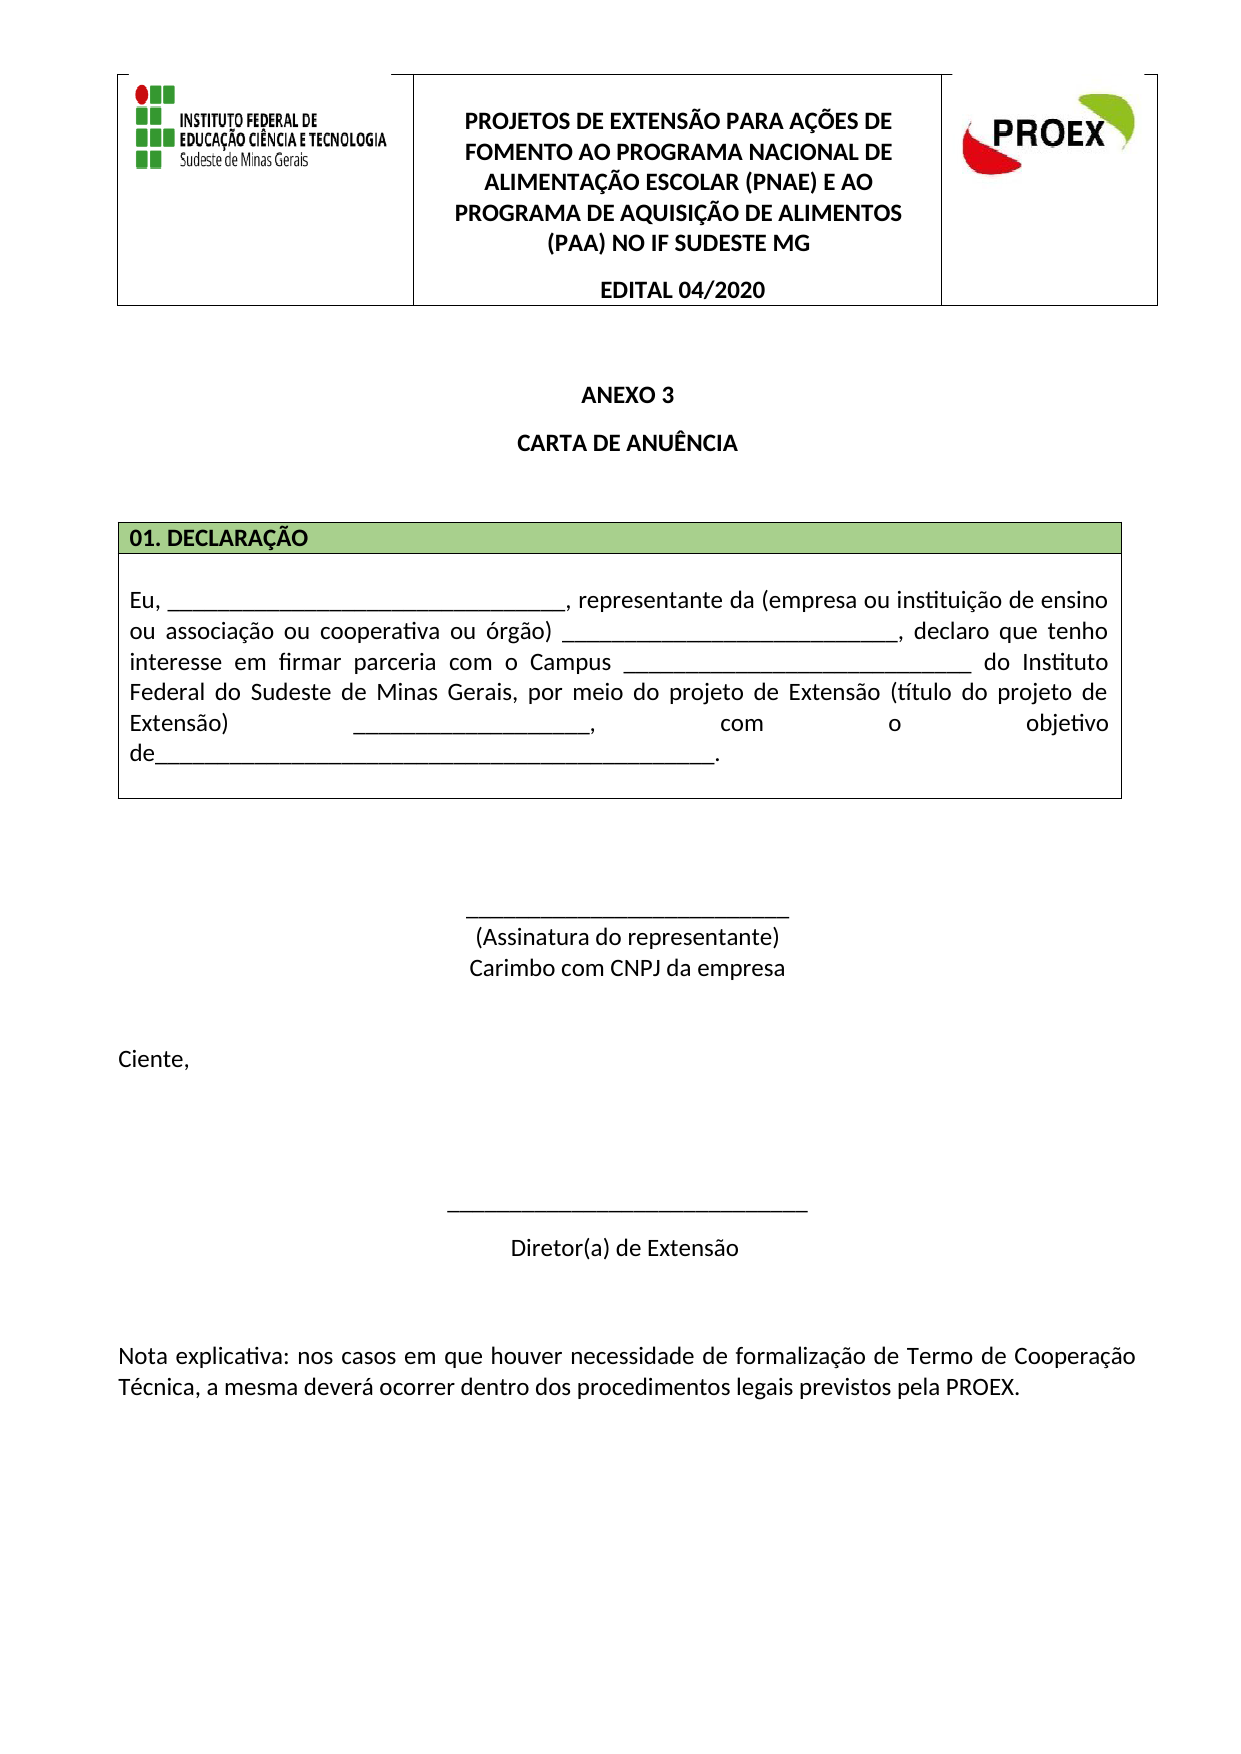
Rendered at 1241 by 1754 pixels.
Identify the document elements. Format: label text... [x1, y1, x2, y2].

text __________________________ [118, 891, 1137, 921]
table_cell Eu, ________________________________, representante da (empresa ou instituição de ensino ou associação ou cooperativa ou órgão) ___________________________, declaro que tenho interesse em firmar parceria com o Campus ____________________________ do Instituto Federal do Sudeste de Minas Gerais, por meio do projeto de Extensão (título do projeto de Extensão) ___________________, com o objetivo de_____________________________________________. [119, 554, 1121, 798]
text (Assinatura do representante) [118, 921, 1137, 952]
text Nota explicativa: nos casos em que houver necessidade de formalização de Termo de Cooperação Técnica, a mesma deverá ocorrer dentro dos procedimentos legais previstos pela PROEX. [118, 1341, 1137, 1402]
text Carimbo com CNPJ da empresa [118, 952, 1137, 982]
text ANEXO 3 [118, 379, 1137, 410]
table_header 01. DECLARAÇÃO [119, 523, 1121, 553]
text CARTA DE ANUÊNCIA [118, 427, 1137, 458]
text _____________________________ [118, 1185, 1137, 1216]
text Diretor(a) de Extensão [118, 1232, 1137, 1263]
text Ciente, [118, 1043, 1137, 1074]
